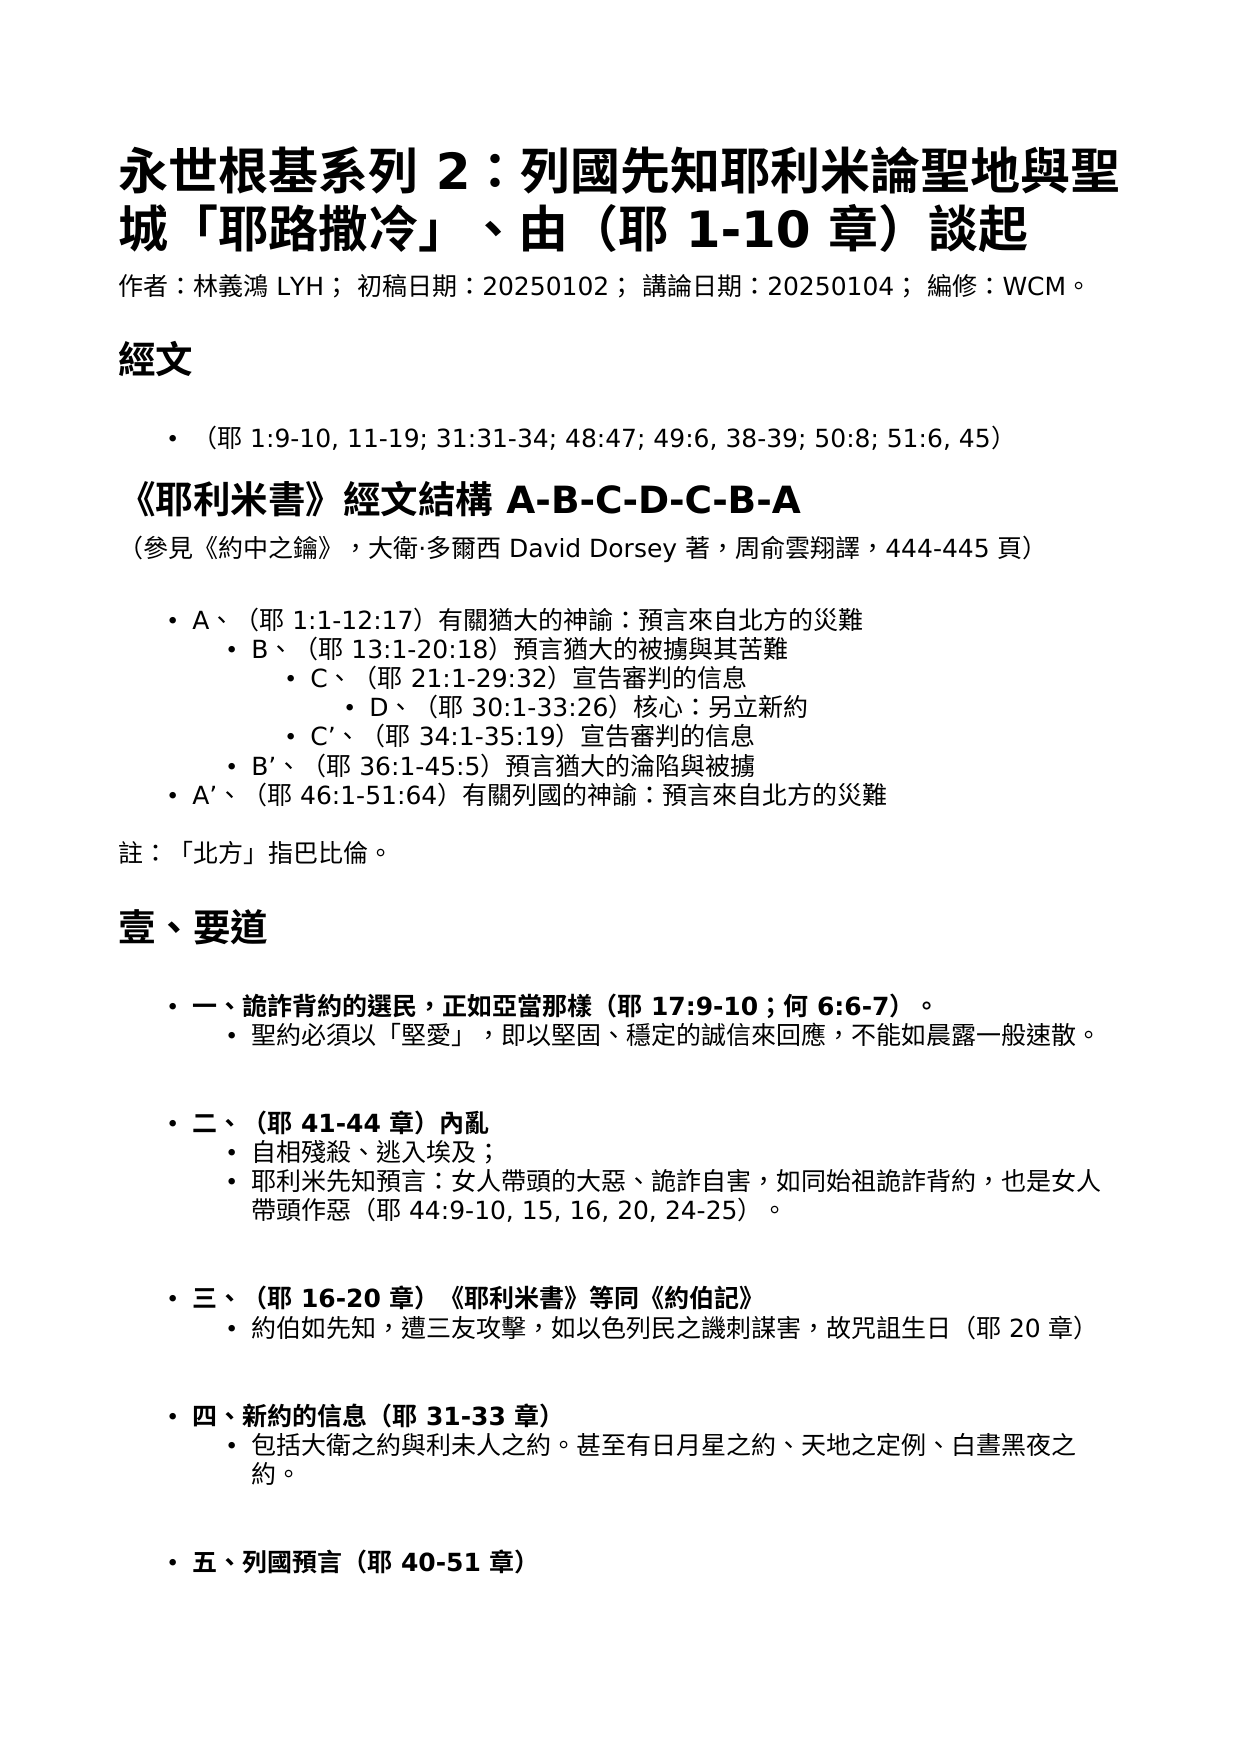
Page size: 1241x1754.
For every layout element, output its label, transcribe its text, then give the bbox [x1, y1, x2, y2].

list B’、（耶 36:1-45:5）預言猶大的淪陷與被擄 [236, 752, 1122, 781]
text 註：「北方」指巴比倫。 [118, 839, 1122, 869]
subtitle 壹、要道 [118, 906, 1122, 950]
list B、（耶 13:1-20:18）預言猶大的被擄與其苦難 [236, 635, 1122, 664]
subtitle 永世根基系列 2：列國先知耶利米論聖地與聖城「耶路撒冷」、由（耶 1-10 章）談起 [118, 143, 1122, 259]
text （參見《約中之鑰》，大衛·多爾西 David Dorsey 著，周俞雲翔譯，444-445 頁） [118, 535, 1122, 564]
list 二、（耶 41-44 章）內亂 [177, 1109, 1122, 1138]
list C、（耶 21:1-29:32）宣告審判的信息 [295, 664, 1122, 693]
list 聖約必須以「堅愛」，即以堅固、穩定的誠信來回應，不能如晨露一般速散。 [236, 1021, 1122, 1050]
list D、（耶 30:1-33:26）核心：另立新約 [354, 693, 1122, 722]
list C’、（耶 34:1-35:19）宣告審判的信息 [295, 722, 1122, 752]
subtitle 《耶利米書》經文結構 A-B-C-D-C-B-A [118, 478, 1122, 522]
list 一、詭詐背約的選民，正如亞當那樣（耶 17:9-10；何 6:6-7）。 [177, 992, 1122, 1021]
subtitle 經文 [118, 339, 1122, 382]
list （耶 1:9-10, 11-19; 31:31-34; 48:47; 49:6, 38-39; 50:8; 51:6, 45） [177, 424, 1122, 453]
list 三、（耶 16-20 章）《耶利米書》等同《約伯記》 [177, 1285, 1122, 1314]
list A、（耶 1:1-12:17）有關猶大的神諭：預言來自北方的災難 [177, 606, 1122, 635]
list 自相殘殺、逃入埃及； [236, 1138, 1122, 1167]
list 耶利米先知預言：女人帶頭的大惡、詭詐自害，如同始祖詭詐背約，也是女人帶頭作惡（耶 44:9-10, 15, 16, 20, 24-25）。 [236, 1167, 1122, 1226]
list 四、新約的信息（耶 31-33 章） [177, 1402, 1122, 1431]
text 作者：林義鴻 LYH； 初稿日期：20250102； 講論日期：20250104； 編修：WCM。 [118, 272, 1122, 301]
list 約伯如先知，遭三友攻擊，如以色列民之譏刺謀害，故咒詛生日（耶 20 章） [236, 1314, 1122, 1343]
list 五、列國預言（耶 40-51 章） [177, 1548, 1122, 1578]
list A’、（耶 46:1-51:64）有關列國的神諭：預言來自北方的災難 [177, 781, 1122, 810]
list 包括大衛之約與利未人之約。甚至有日月星之約、天地之定例、白晝黑夜之約。 [236, 1431, 1122, 1489]
